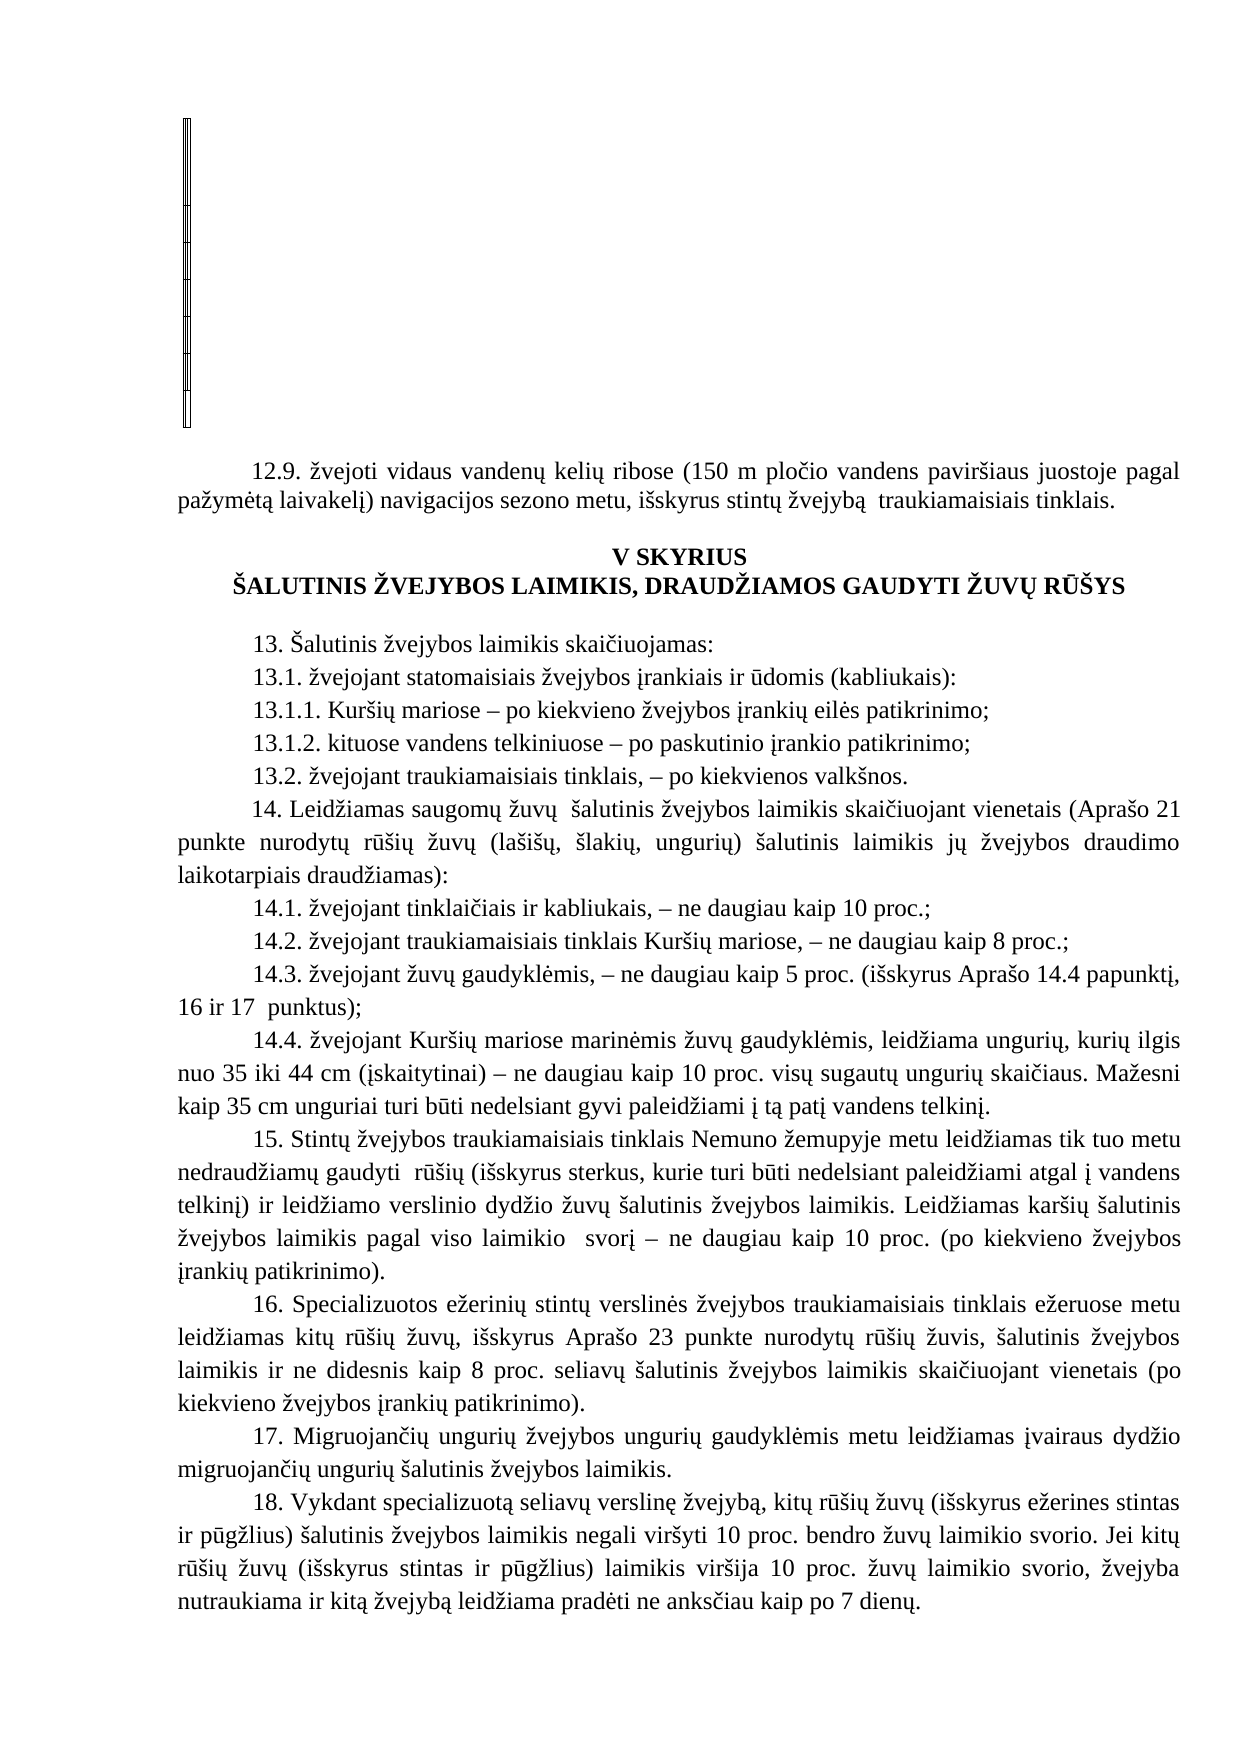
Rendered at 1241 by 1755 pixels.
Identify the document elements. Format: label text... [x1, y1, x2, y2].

text ŠALUTINIS ŽVEJYBOS LAIMIKIS, DRAUDŽIAMOS GAUDYTI ŽUVŲ RŪŠYS [177, 571, 1181, 600]
text 14.4. žvejojant Kuršių mariose marinėmis žuvų gaudyklėmis, leidžiama ungurių, kurių ilgis nuo 35 iki 44 cm (įskaitytinai) – ne daugiau kaip 10 proc. visų sugautų ungurių skaičiaus. Mažesni kaip 35 cm unguriai turi būti nedelsiant gyvi paleidžiami į tą patį vandens telkinį. [177, 1025, 1181, 1120]
text 14.3. žvejojant žuvų gaudyklėmis, – ne daugiau kaip 5 proc. (išskyrus Aprašo 14.4 papunktį, 16 ir 17 punktus); [177, 959, 1181, 1021]
text 12.9. žvejoti vidaus vandenų kelių ribose (150 m pločio vandens paviršiaus juostoje pagal pažymėtą laivakelį) navigacijos sezono metu, išskyrus stintų žvejybą traukiamaisiais tinklais. [177, 456, 1181, 514]
text 17. Migruojančių ungurių žvejybos ungurių gaudyklėmis metu leidžiamas įvairaus dydžio migruojančių ungurių šalutinis žvejybos laimikis. [177, 1421, 1181, 1483]
text 18. Vykdant specializuotą seliavų verslinę žvejybą, kitų rūšių žuvų (išskyrus ežerines stintas ir pūgžlius) šalutinis žvejybos laimikis negali viršyti 10 proc. bendro žuvų laimikio svorio. Jei kitų rūšių žuvų (išskyrus stintas ir pūgžlius) laimikis viršija 10 proc. žuvų laimikio svorio, žvejyba nutraukiama ir kitą žvejybą leidžiama pradėti ne anksčiau kaip po 7 dienų. [177, 1487, 1181, 1615]
text 14.1. žvejojant tinklaičiais ir kabliukais, – ne daugiau kaip 10 proc.; [177, 893, 1181, 922]
text 13. Šalutinis žvejybos laimikis skaičiuojamas: [177, 629, 1181, 657]
text 13.1. žvejojant statomaisiais žvejybos įrankiais ir ūdomis (kabliukais): [177, 662, 1181, 691]
text 15. Stintų žvejybos traukiamaisiais tinklais Nemuno žemupyje metu leidžiamas tik tuo metu nedraudžiamų gaudyti rūšių (išskyrus sterkus, kurie turi būti nedelsiant paleidžiami atgal į vandens telkinį) ir leidžiamo verslinio dydžio žuvų šalutinis žvejybos laimikis. Leidžiamas karšių šalutinis žvejybos laimikis pagal viso laimikio svorį – ne daugiau kaip 10 proc. (po kiekvieno žvejybos įrankių patikrinimo). [177, 1124, 1181, 1285]
text 13.2. žvejojant traukiamaisiais tinklais, – po kiekvienos valkšnos. [177, 761, 1181, 789]
text 14.2. žvejojant traukiamaisiais tinklais Kuršių mariose, – ne daugiau kaip 8 proc.; [177, 926, 1181, 955]
text 14. Leidžiamas saugomų žuvų šalutinis žvejybos laimikis skaičiuojant vienetais (Aprašo 21 punkte nurodytų rūšių žuvų (lašišų, šlakių, ungurių) šalutinis laimikis jų žvejybos draudimo laikotarpiais draudžiamas): [177, 794, 1181, 889]
text 16. Specializuotos ežerinių stintų verslinės žvejybos traukiamaisiais tinklais ežeruose metu leidžiamas kitų rūšių žuvų, išskyrus Aprašo 23 punkte nurodytų rūšių žuvis, šalutinis žvejybos laimikis ir ne didesnis kaip 8 proc. seliavų šalutinis žvejybos laimikis skaičiuojant vienetais (po kiekvieno žvejybos įrankių patikrinimo). [177, 1289, 1181, 1417]
text V SKYRIUS [177, 542, 1181, 571]
text 13.1.1. Kuršių mariose – po kiekvieno žvejybos įrankių eilės patikrinimo; [177, 695, 1181, 723]
table_cell [186, 391, 190, 427]
text 13.1.2. kituose vandens telkiniuose – po paskutinio įrankio patikrinimo; [177, 728, 1181, 757]
